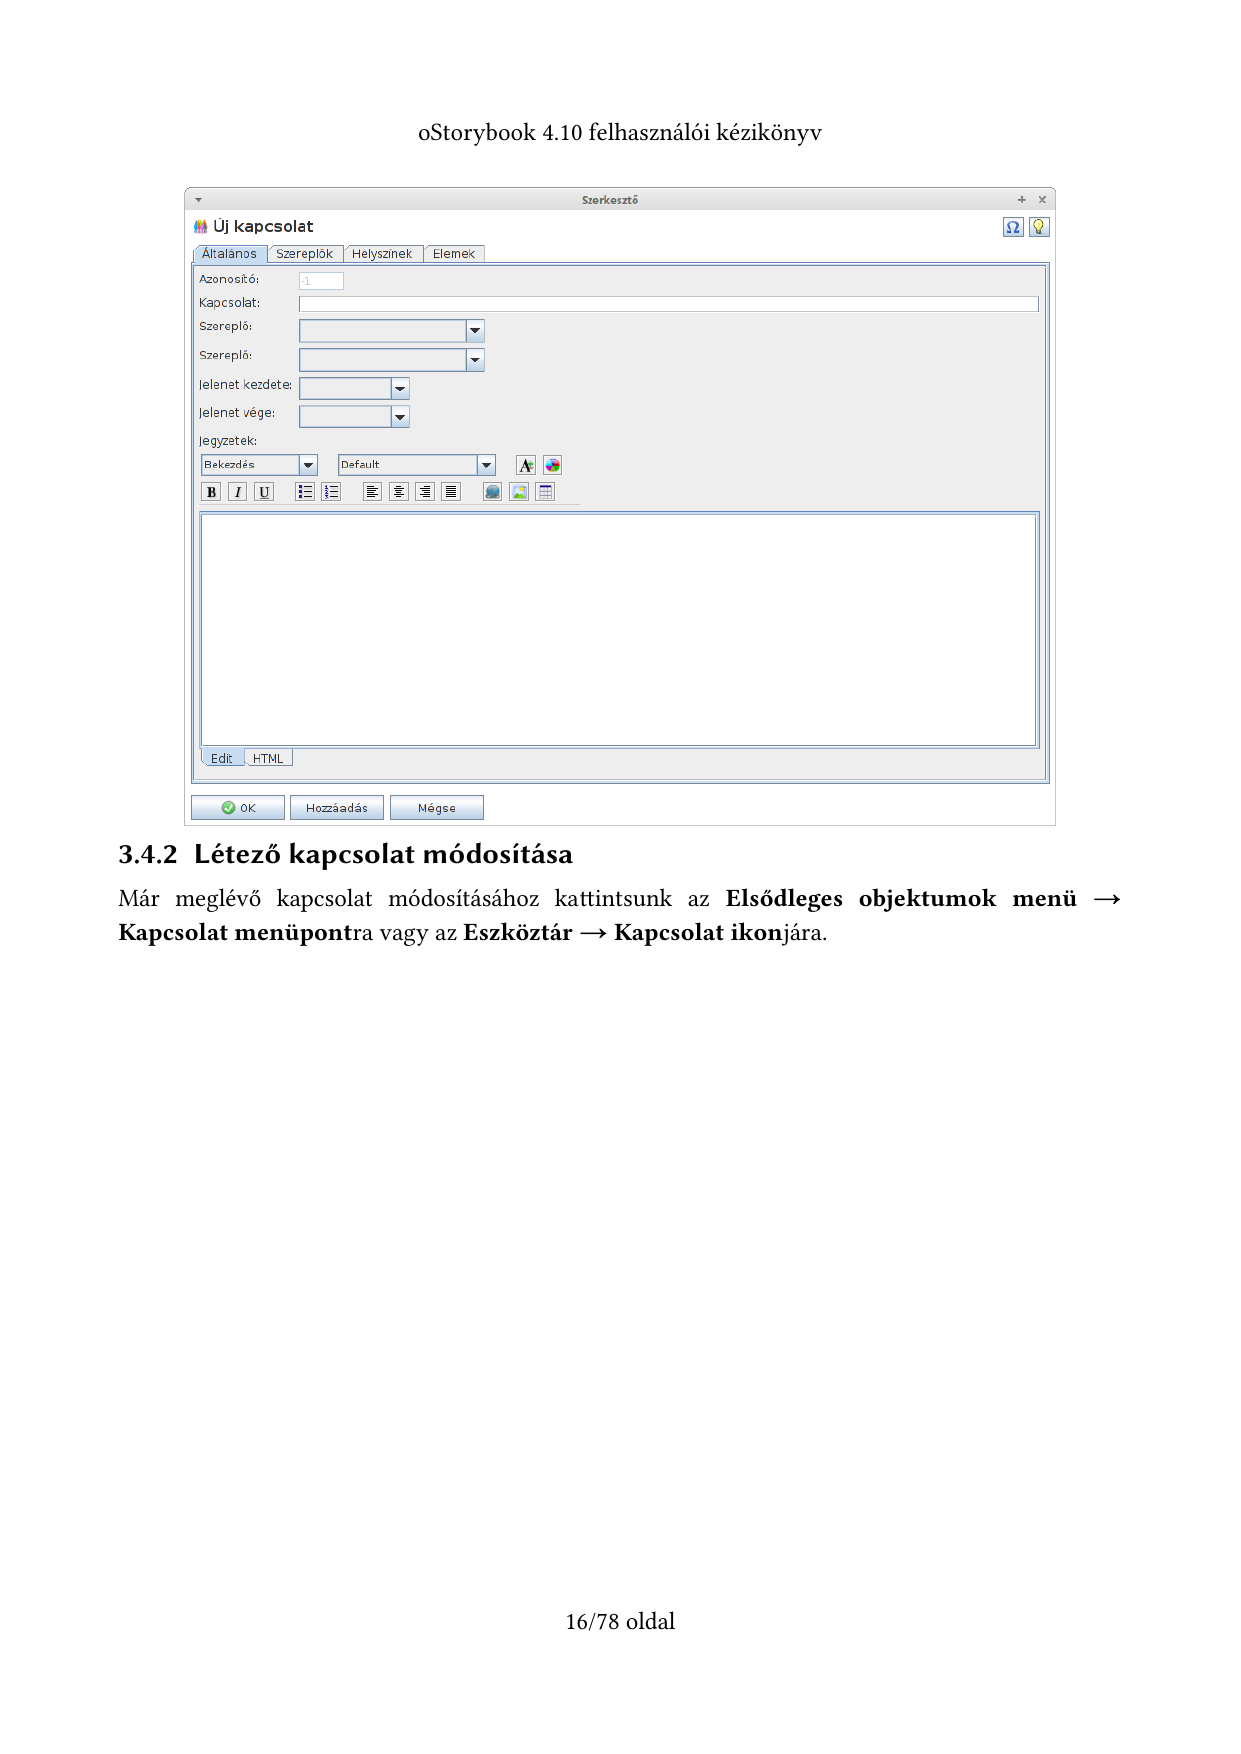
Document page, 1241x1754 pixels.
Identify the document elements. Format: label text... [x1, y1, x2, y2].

text Már meglévő kapcsolat módosításához kattintsunk az Elsődleges objektumok menü → Kapcsolat menüpontra vagy az Eszköztár → Kapcsolat ikonjára. [118, 883, 1122, 946]
subtitle Létező kapcsolat módosítása [118, 176, 1122, 871]
picture [184, 187, 1056, 826]
